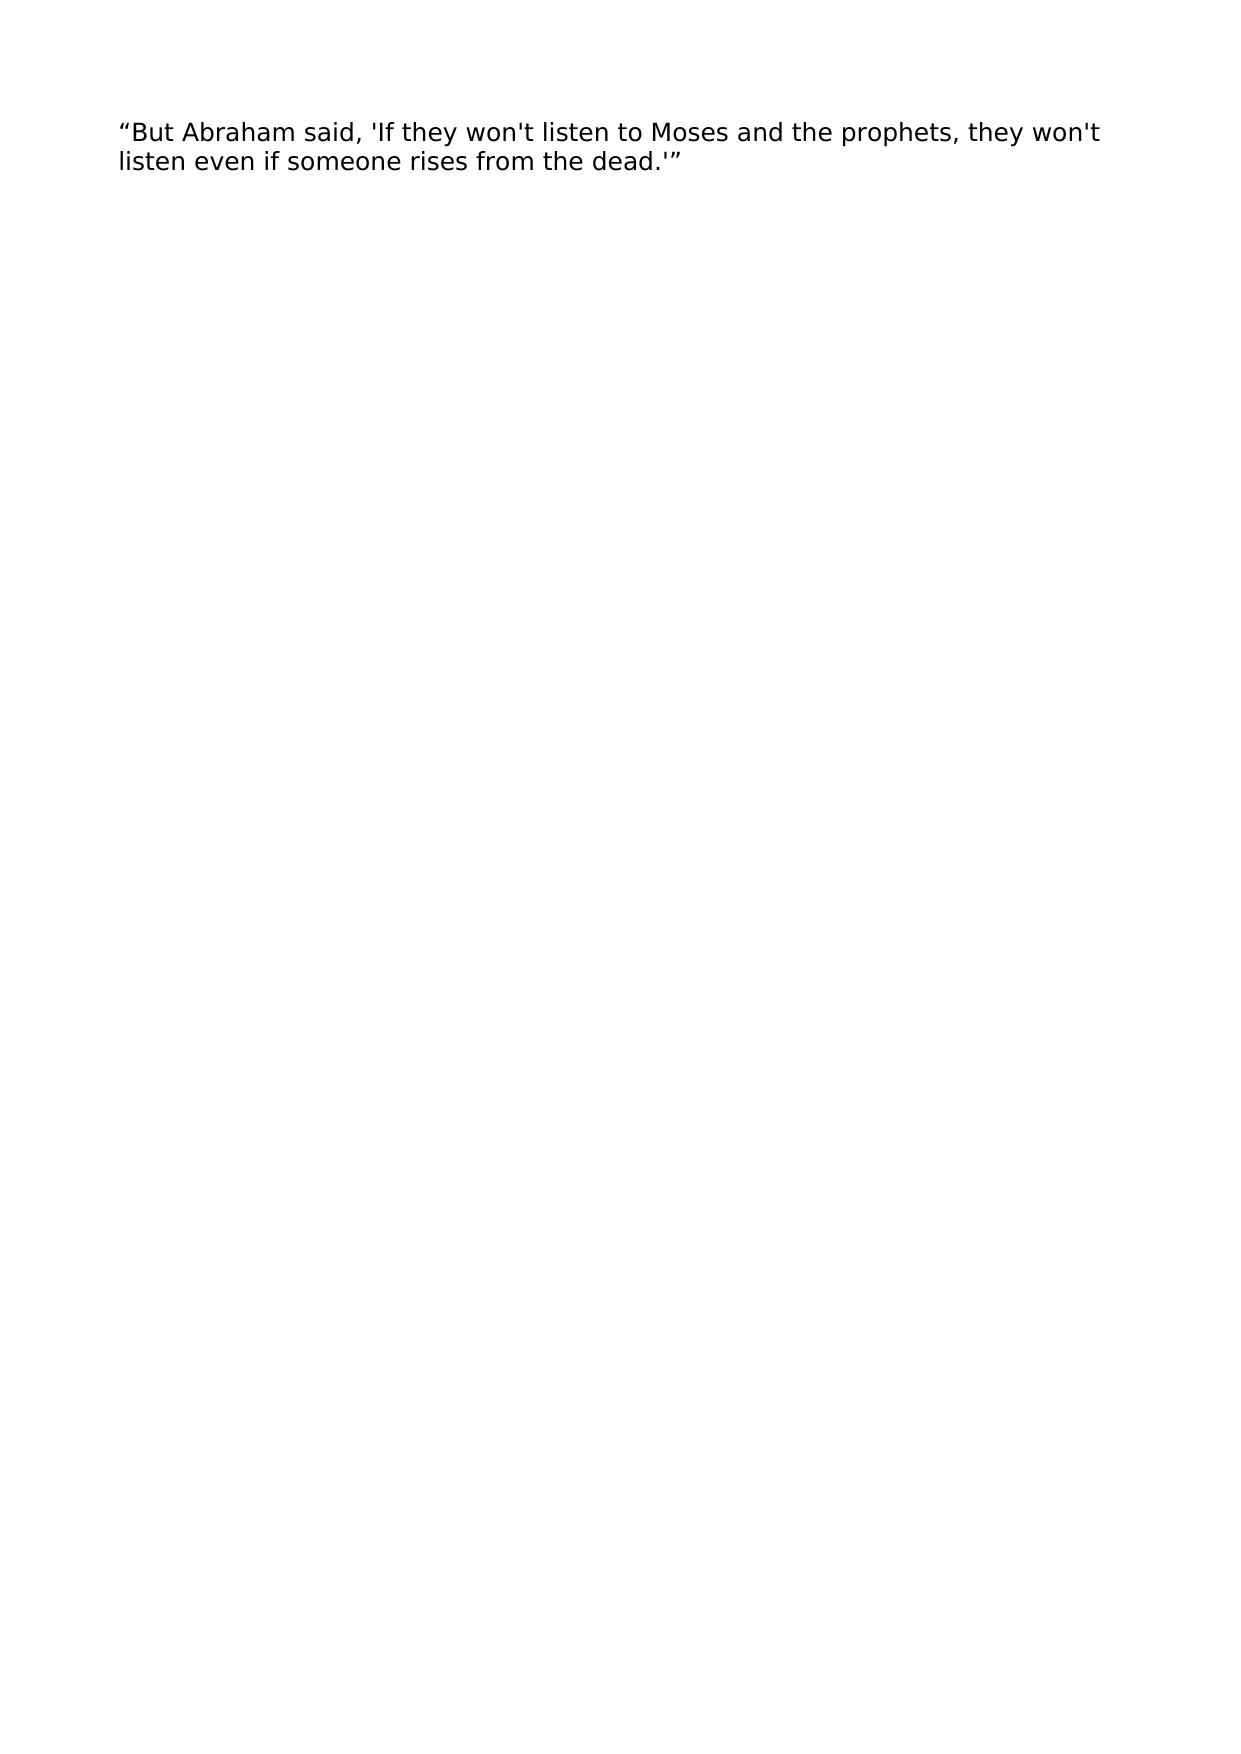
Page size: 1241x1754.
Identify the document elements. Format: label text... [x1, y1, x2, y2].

text “But Abraham said, 'If they won't listen to Moses and the prophets, they won't listen even if someone rises from the dead.'” [118, 118, 1122, 176]
